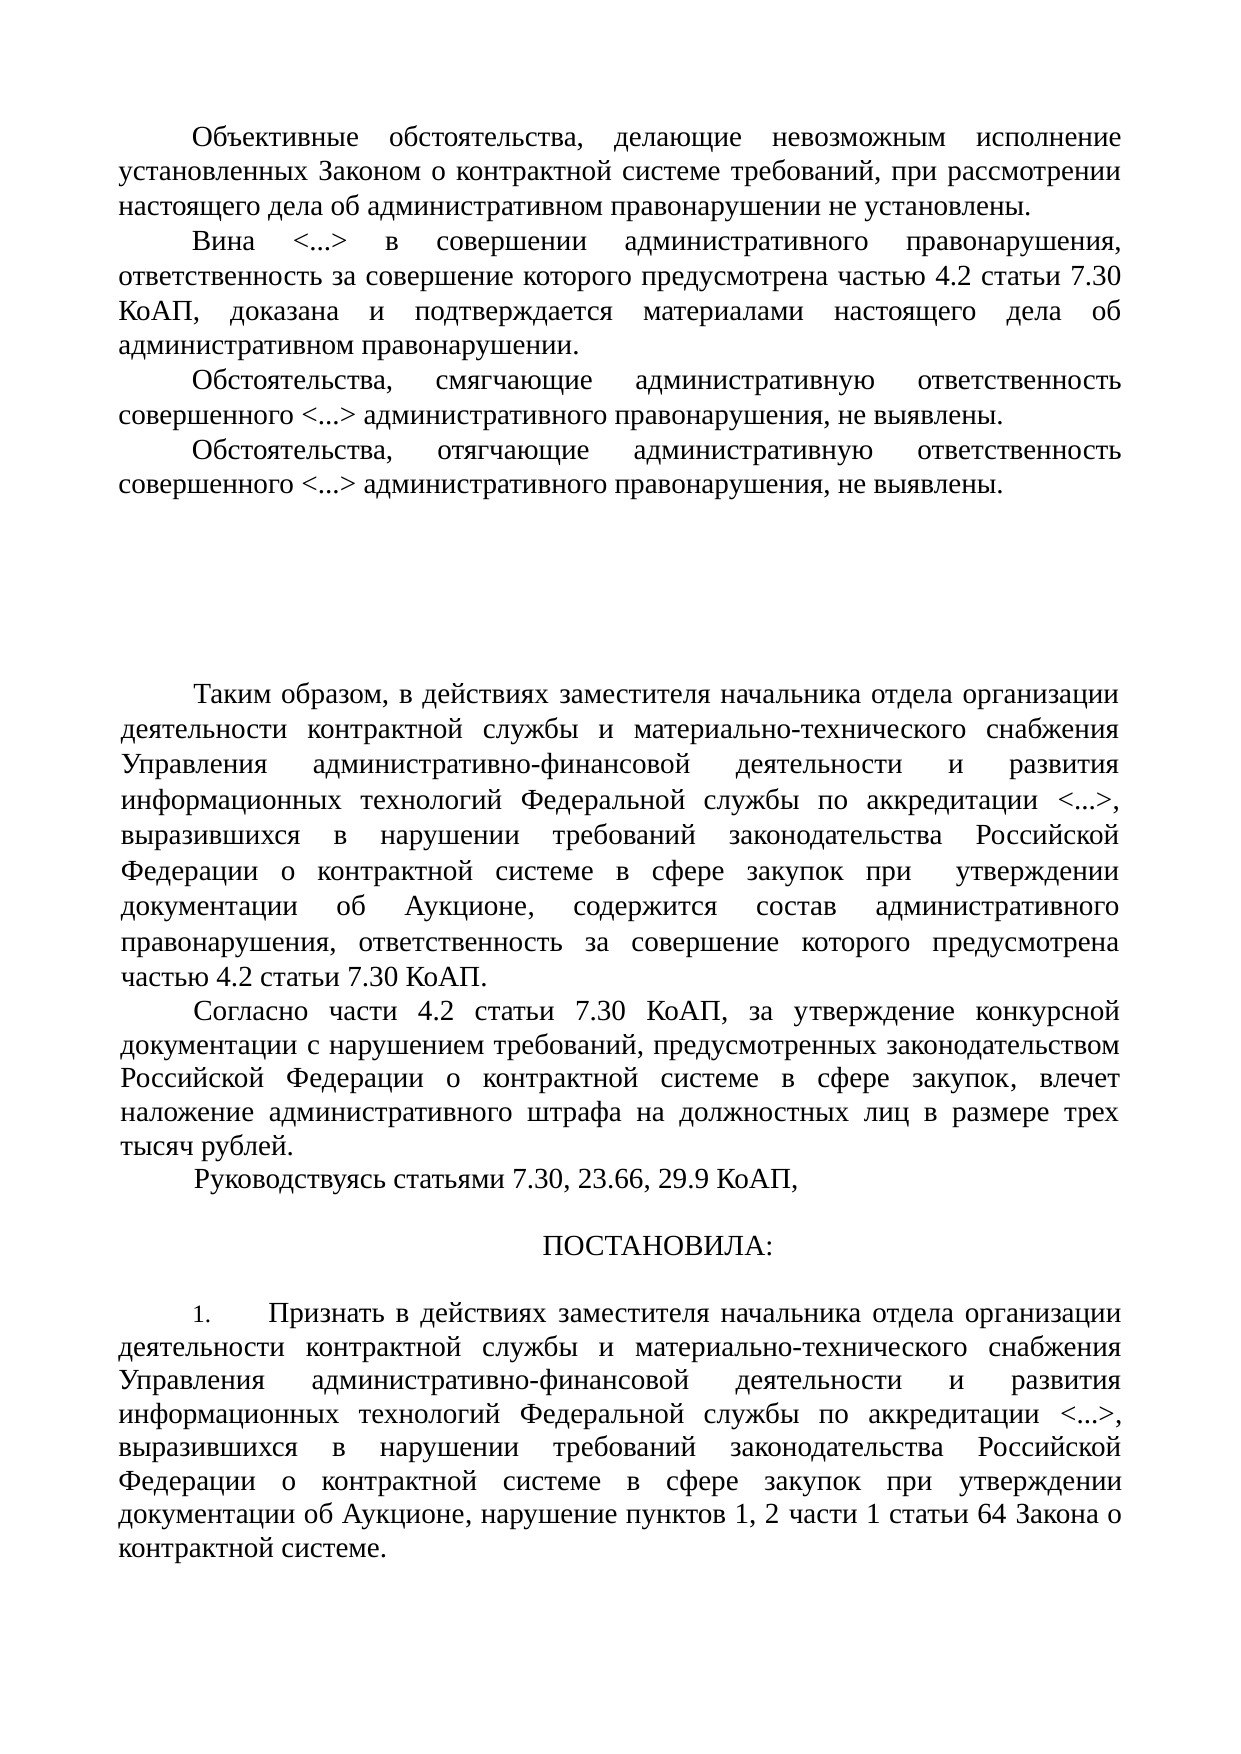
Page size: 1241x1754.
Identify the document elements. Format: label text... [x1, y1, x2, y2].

text Обстоятельства, смягчающие административную ответственность совершенного <...> административного правонарушения, не выявлены. [118, 362, 1122, 431]
text ПОСТАНОВИЛА: [118, 1228, 1122, 1262]
text Согласно части 4.2 статьи 7.30 КоАП, за утверждение конкурсной документации с нарушением требований, предусмотренных законодательством Российской Федерации о контрактной системе в сфере закупок, влечет наложение административного штрафа на должностных лиц в размере трех тысяч рублей. [120, 993, 1120, 1161]
text Таким образом, в действиях заместителя начальника отдела организации деятельности контрактной службы и материально-технического снабжения Управления административно-финансовой деятельности и развития информационных технологий Федеральной службы по аккредитации <...>, выразившихся в нарушении требований законодательства Российской Федерации о контрактной системе в сфере закупок при утверждении документации об Аукционе, содержится состав административного правонарушения, ответственность за совершение которого предусмотрена частью 4.2 статьи 7.30 КоАП. [121, 675, 1120, 993]
text Вина <...> в совершении административного правонарушения, ответственность за совершение которого предусмотрена частью 4.2 статьи 7.30 КоАП, доказана и подтверждается материалами настоящего дела об административном правонарушении. [118, 222, 1122, 362]
list Признать в действиях заместителя начальника отдела организации деятельности контрактной службы и материально-технического снабжения Управления административно-финансовой деятельности и развития информационных технологий Федеральной службы по аккредитации <...>, выразившихся в нарушении требований законодательства Российской Федерации о контрактной системе в сфере закупок при утверждении документации об Аукционе, нарушение пунктов 1, 2 части 1 статьи 64 Закона о контрактной системе. [118, 1295, 1122, 1564]
text Объективные обстоятельства, делающие невозможным исполнение установленных Законом о контрактной системе требований, при рассмотрении настоящего дела об административном правонарушении не установлены. [118, 118, 1122, 222]
text Руководствуясь статьями 7.30, 23.66, 29.9 КоАП, [118, 1161, 1122, 1195]
text Обстоятельства, отягчающие административную ответственность совершенного <...> административного правонарушения, не выявлены. [118, 431, 1122, 501]
